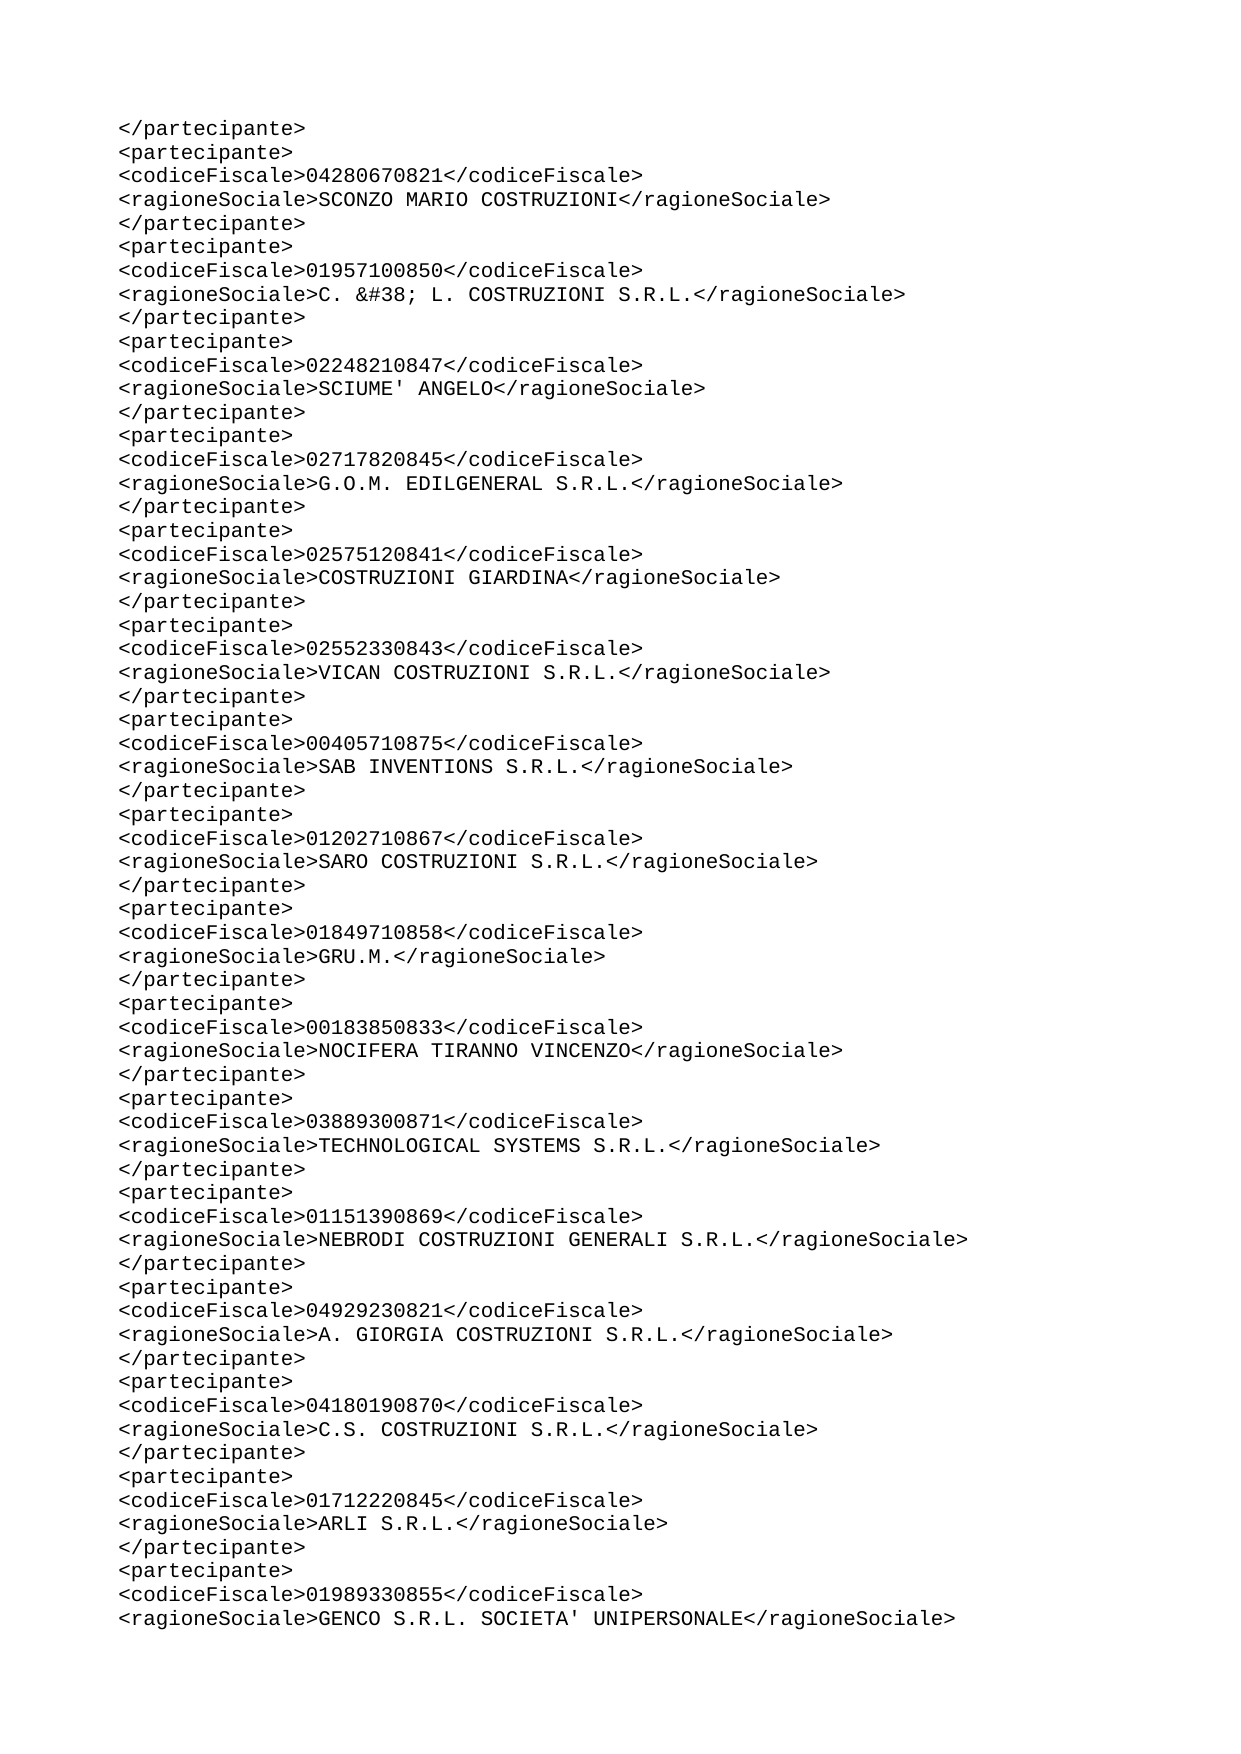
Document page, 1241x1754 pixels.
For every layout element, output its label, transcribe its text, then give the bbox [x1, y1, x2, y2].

text <codiceFiscale>00405710875</codiceFiscale> [118, 733, 1122, 757]
text </partecipante> [118, 1348, 1122, 1371]
text <partecipante> [118, 709, 1122, 733]
text <partecipante> [118, 1088, 1122, 1111]
text <codiceFiscale>02575120841</codiceFiscale> [118, 544, 1122, 567]
text <codiceFiscale>01849710858</codiceFiscale> [118, 922, 1122, 946]
text <ragioneSociale>A. GIORGIA COSTRUZIONI S.R.L.</ragioneSociale> [118, 1324, 1122, 1348]
text <partecipante> [118, 1277, 1122, 1300]
text <ragioneSociale>COSTRUZIONI GIARDINA</ragioneSociale> [118, 567, 1122, 591]
text <codiceFiscale>01712220845</codiceFiscale> [118, 1489, 1122, 1513]
text </partecipante> [118, 969, 1122, 993]
text </partecipante> [118, 213, 1122, 236]
text <ragioneSociale>SARO COSTRUZIONI S.R.L.</ragioneSociale> [118, 851, 1122, 875]
text <ragioneSociale>GRU.M.</ragioneSociale> [118, 946, 1122, 969]
text </partecipante> [118, 307, 1122, 331]
text </partecipante> [118, 1537, 1122, 1561]
text <codiceFiscale>02717820845</codiceFiscale> [118, 449, 1122, 473]
text </partecipante> [118, 402, 1122, 426]
text <codiceFiscale>01202710867</codiceFiscale> [118, 827, 1122, 851]
text <ragioneSociale>NEBRODI COSTRUZIONI GENERALI S.R.L.</ragioneSociale> [118, 1229, 1122, 1253]
text <partecipante> [118, 804, 1122, 827]
text <ragioneSociale>SCONZO MARIO COSTRUZIONI</ragioneSociale> [118, 189, 1122, 213]
text <ragioneSociale>VICAN COSTRUZIONI S.R.L.</ragioneSociale> [118, 662, 1122, 686]
text </partecipante> [118, 1253, 1122, 1277]
text <partecipante> [118, 331, 1122, 354]
text <codiceFiscale>02552330843</codiceFiscale> [118, 638, 1122, 662]
text </partecipante> [118, 1158, 1122, 1182]
text <ragioneSociale>SCIUME' ANGELO</ragioneSociale> [118, 378, 1122, 402]
text <partecipante> [118, 1371, 1122, 1395]
text <codiceFiscale>01151390869</codiceFiscale> [118, 1206, 1122, 1229]
text <partecipante> [118, 1182, 1122, 1206]
text <partecipante> [118, 520, 1122, 544]
text <ragioneSociale>NOCIFERA TIRANNO VINCENZO</ragioneSociale> [118, 1040, 1122, 1064]
text <ragioneSociale>C. &#38; L. COSTRUZIONI S.R.L.</ragioneSociale> [118, 284, 1122, 307]
text <partecipante> [118, 993, 1122, 1017]
text <ragioneSociale>GENCO S.R.L. SOCIETA' UNIPERSONALE</ragioneSociale> [118, 1608, 1122, 1631]
text <codiceFiscale>03889300871</codiceFiscale> [118, 1111, 1122, 1135]
text </partecipante> [118, 1442, 1122, 1466]
text <codiceFiscale>01989330855</codiceFiscale> [118, 1584, 1122, 1608]
text <partecipante> [118, 1561, 1122, 1584]
text <codiceFiscale>02248210847</codiceFiscale> [118, 354, 1122, 378]
text <partecipante> [118, 142, 1122, 165]
text </partecipante> [118, 780, 1122, 804]
text <ragioneSociale>C.S. COSTRUZIONI S.R.L.</ragioneSociale> [118, 1419, 1122, 1442]
text </partecipante> [118, 875, 1122, 898]
text <codiceFiscale>04280670821</codiceFiscale> [118, 165, 1122, 189]
text </partecipante> [118, 591, 1122, 615]
text <partecipante> [118, 615, 1122, 638]
text <ragioneSociale>SAB INVENTIONS S.R.L.</ragioneSociale> [118, 757, 1122, 780]
text <codiceFiscale>04929230821</codiceFiscale> [118, 1300, 1122, 1324]
text <codiceFiscale>01957100850</codiceFiscale> [118, 260, 1122, 284]
text <ragioneSociale>ARLI S.R.L.</ragioneSociale> [118, 1513, 1122, 1537]
text <partecipante> [118, 898, 1122, 922]
text </partecipante> [118, 686, 1122, 709]
text <partecipante> [118, 236, 1122, 260]
text </partecipante> [118, 1064, 1122, 1088]
text <partecipante> [118, 1466, 1122, 1489]
text <codiceFiscale>04180190870</codiceFiscale> [118, 1395, 1122, 1419]
text <partecipante> [118, 426, 1122, 449]
text <codiceFiscale>00183850833</codiceFiscale> [118, 1017, 1122, 1040]
text </partecipante> [118, 496, 1122, 520]
text <ragioneSociale>TECHNOLOGICAL SYSTEMS S.R.L.</ragioneSociale> [118, 1135, 1122, 1158]
text <ragioneSociale>G.O.M. EDILGENERAL S.R.L.</ragioneSociale> [118, 473, 1122, 496]
text </partecipante> [118, 118, 1122, 142]
